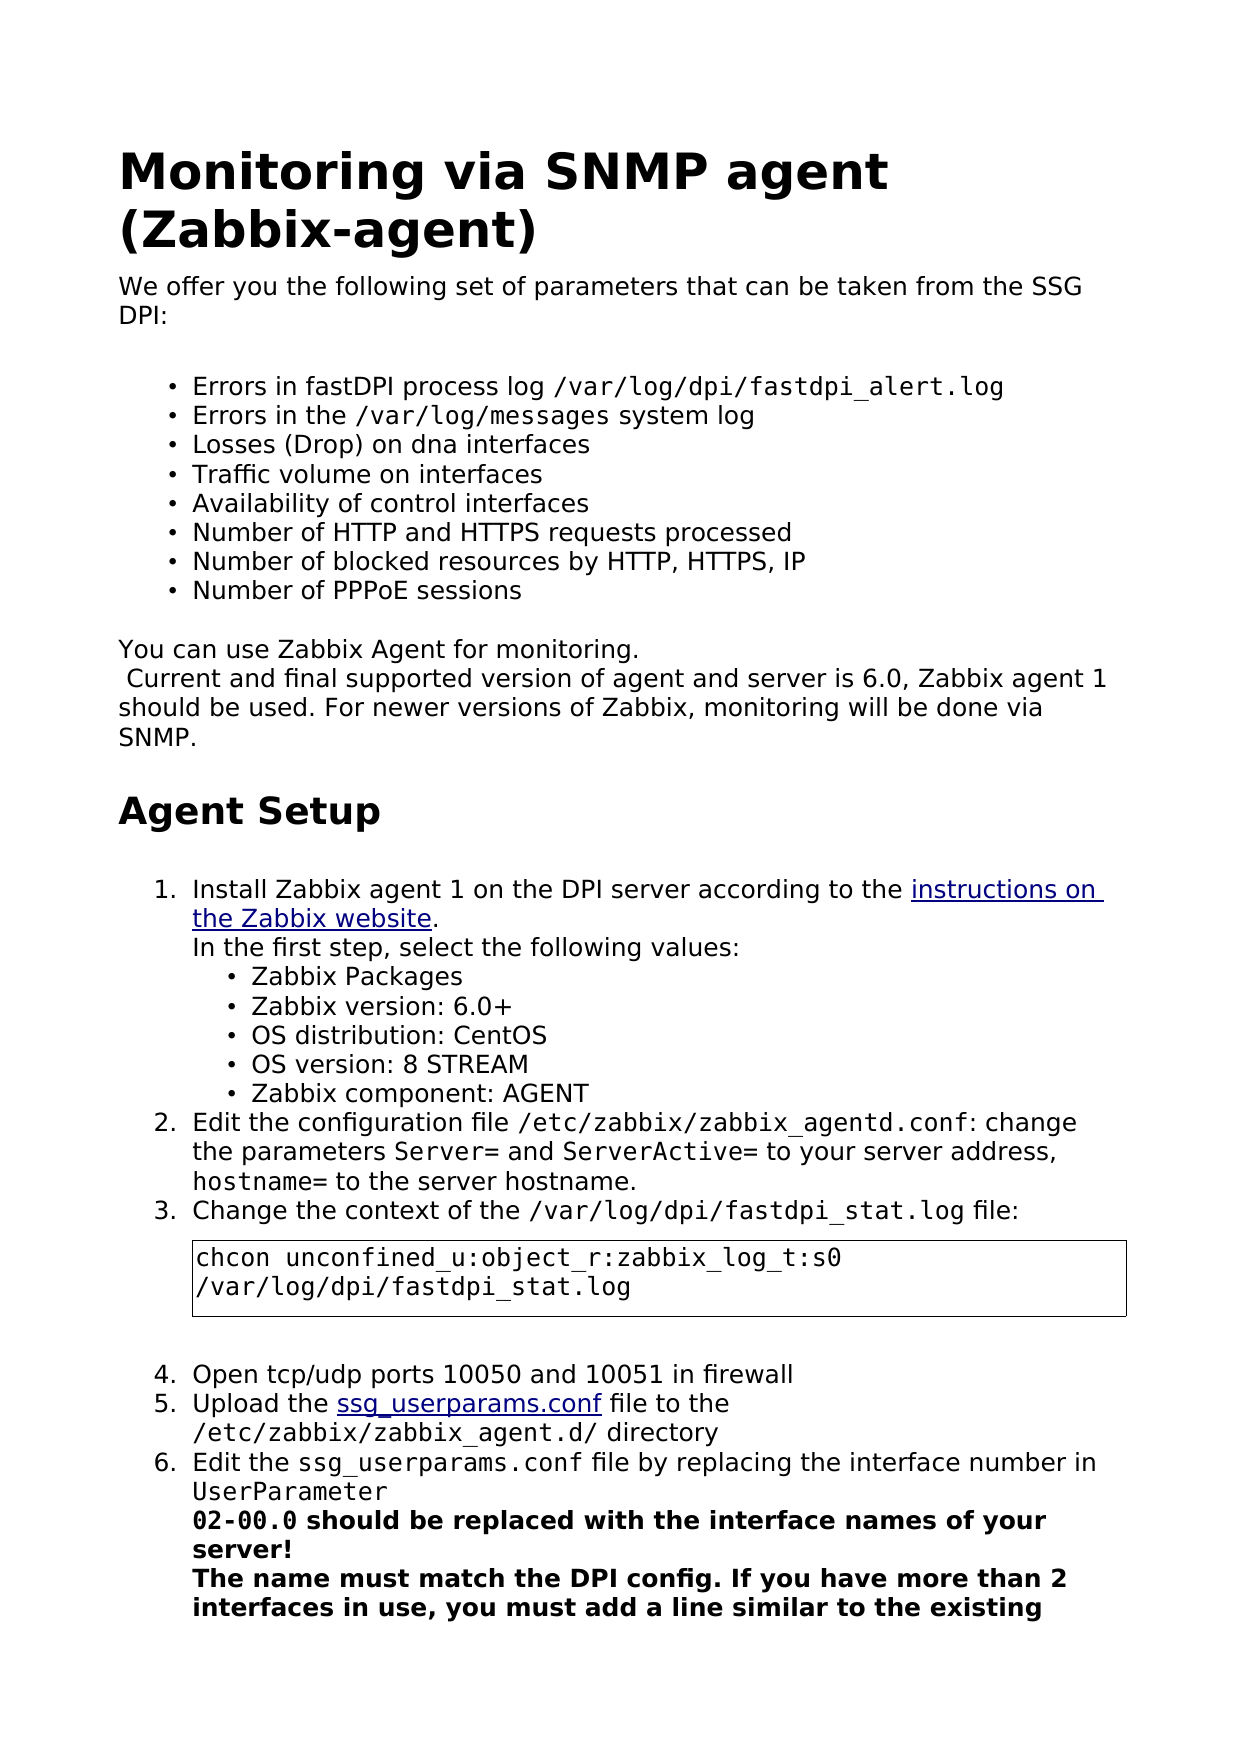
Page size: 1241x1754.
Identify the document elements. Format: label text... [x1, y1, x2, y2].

text You can use Zabbix Agent for monitoring. Current and final supported version of agent and server is 6.0, Zabbix agent 1 should be used. For newer versions of Zabbix, monitoring will be done via SNMP. [118, 635, 1122, 752]
list Errors in the /var/log/messages system log [177, 402, 1122, 431]
subtitle Monitoring via SNMP agent (Zabbix-agent) [118, 143, 1122, 259]
list OS distribution: CentOS [236, 1021, 1122, 1050]
list Losses (Drop) on dna interfaces [177, 431, 1122, 460]
list Number of HTTP and HTTPS requests processed [177, 518, 1122, 547]
list Install Zabbix agent 1 on the DPI server according to the instructions on the Zabbix website. In the first step, select the following values: [177, 875, 1122, 962]
list Zabbix Packages [236, 962, 1122, 992]
list Number of PPPoE sessions [177, 577, 1122, 606]
list Edit the configuration file /etc/zabbix/zabbix_agentd.conf: change the parameters Server= and ServerActive= to your server address, hostname= to the server hostname. [177, 1108, 1122, 1196]
list OS version: 8 STREAM [236, 1050, 1122, 1079]
list Zabbix component: AGENT [236, 1079, 1122, 1108]
table_header chcon unconfined_u:object_r:zabbix_log_t:s0 /var/log/dpi/fastdpi_stat.log [193, 1241, 1126, 1316]
list Edit the ssg_userparams.conf file by replacing the interface number in UserParameter 02-00.0 should be replaced with the interface names of your server! The name must match the DPI config. If you have more than 2 interfaces in use, you must add a line similar to the existing [177, 1448, 1122, 1623]
text We offer you the following set of parameters that can be taken from the SSG DPI: [118, 272, 1122, 330]
list Errors in fastDPI process log /var/log/dpi/fastdpi_alert.log [177, 372, 1122, 402]
list Zabbix version: 6.0+ [236, 992, 1122, 1021]
list Open tcp/udp ports 10050 and 10051 in firewall [177, 1360, 1122, 1389]
list Traffic volume on interfaces [177, 460, 1122, 489]
list Upload the ssg_userparams.conf file to the /etc/zabbix/zabbix_agent.d/ directory [177, 1389, 1122, 1448]
list Availability of control interfaces [177, 489, 1122, 518]
list Number of blocked resources by HTTP, HTTPS, IP [177, 547, 1122, 577]
list Change the context of the /var/log/dpi/fastdpi_stat.log file: [177, 1196, 1122, 1225]
subtitle Agent Setup [118, 789, 1122, 833]
